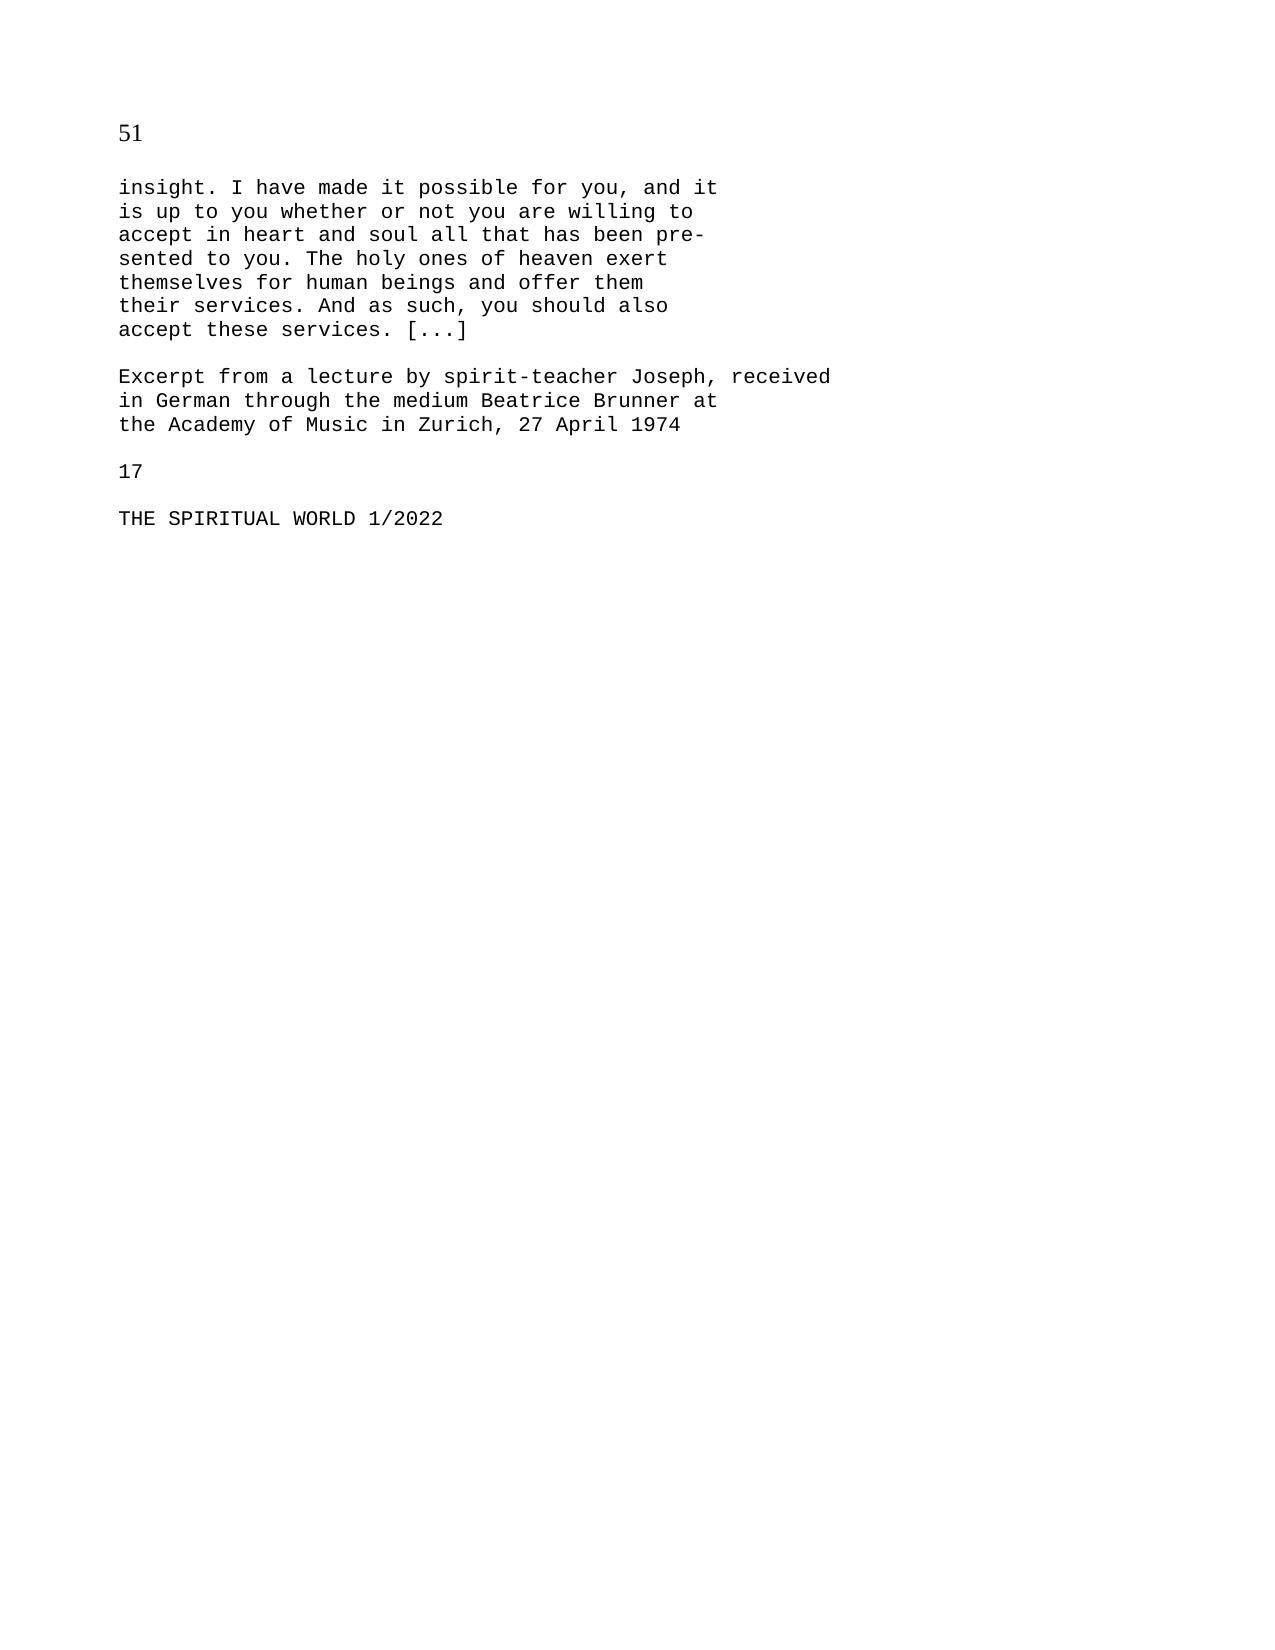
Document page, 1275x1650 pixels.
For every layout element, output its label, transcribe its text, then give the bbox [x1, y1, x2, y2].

text sented to you. The holy ones of heaven exert [118, 248, 1157, 272]
text the Academy of Music in Zurich, 27 April 1974 [118, 413, 1157, 437]
text their services. And as such, you should also [118, 295, 1157, 319]
text Excerpt from a lecture by spirit-teacher Joseph, received [118, 366, 1157, 390]
text accept these services. [...] [118, 319, 1157, 343]
text insight. I have made it possible for you, and it [118, 177, 1157, 201]
text 17 [118, 461, 1157, 484]
text is up to you whether or not you are willing to [118, 201, 1157, 224]
text themselves for human beings and offer them [118, 272, 1157, 295]
text accept in heart and soul all that has been pre- [118, 224, 1157, 248]
text in German through the medium Beatrice Brunner at [118, 390, 1157, 413]
text THE SPIRITUAL WORLD 1/2022 [118, 508, 1157, 532]
